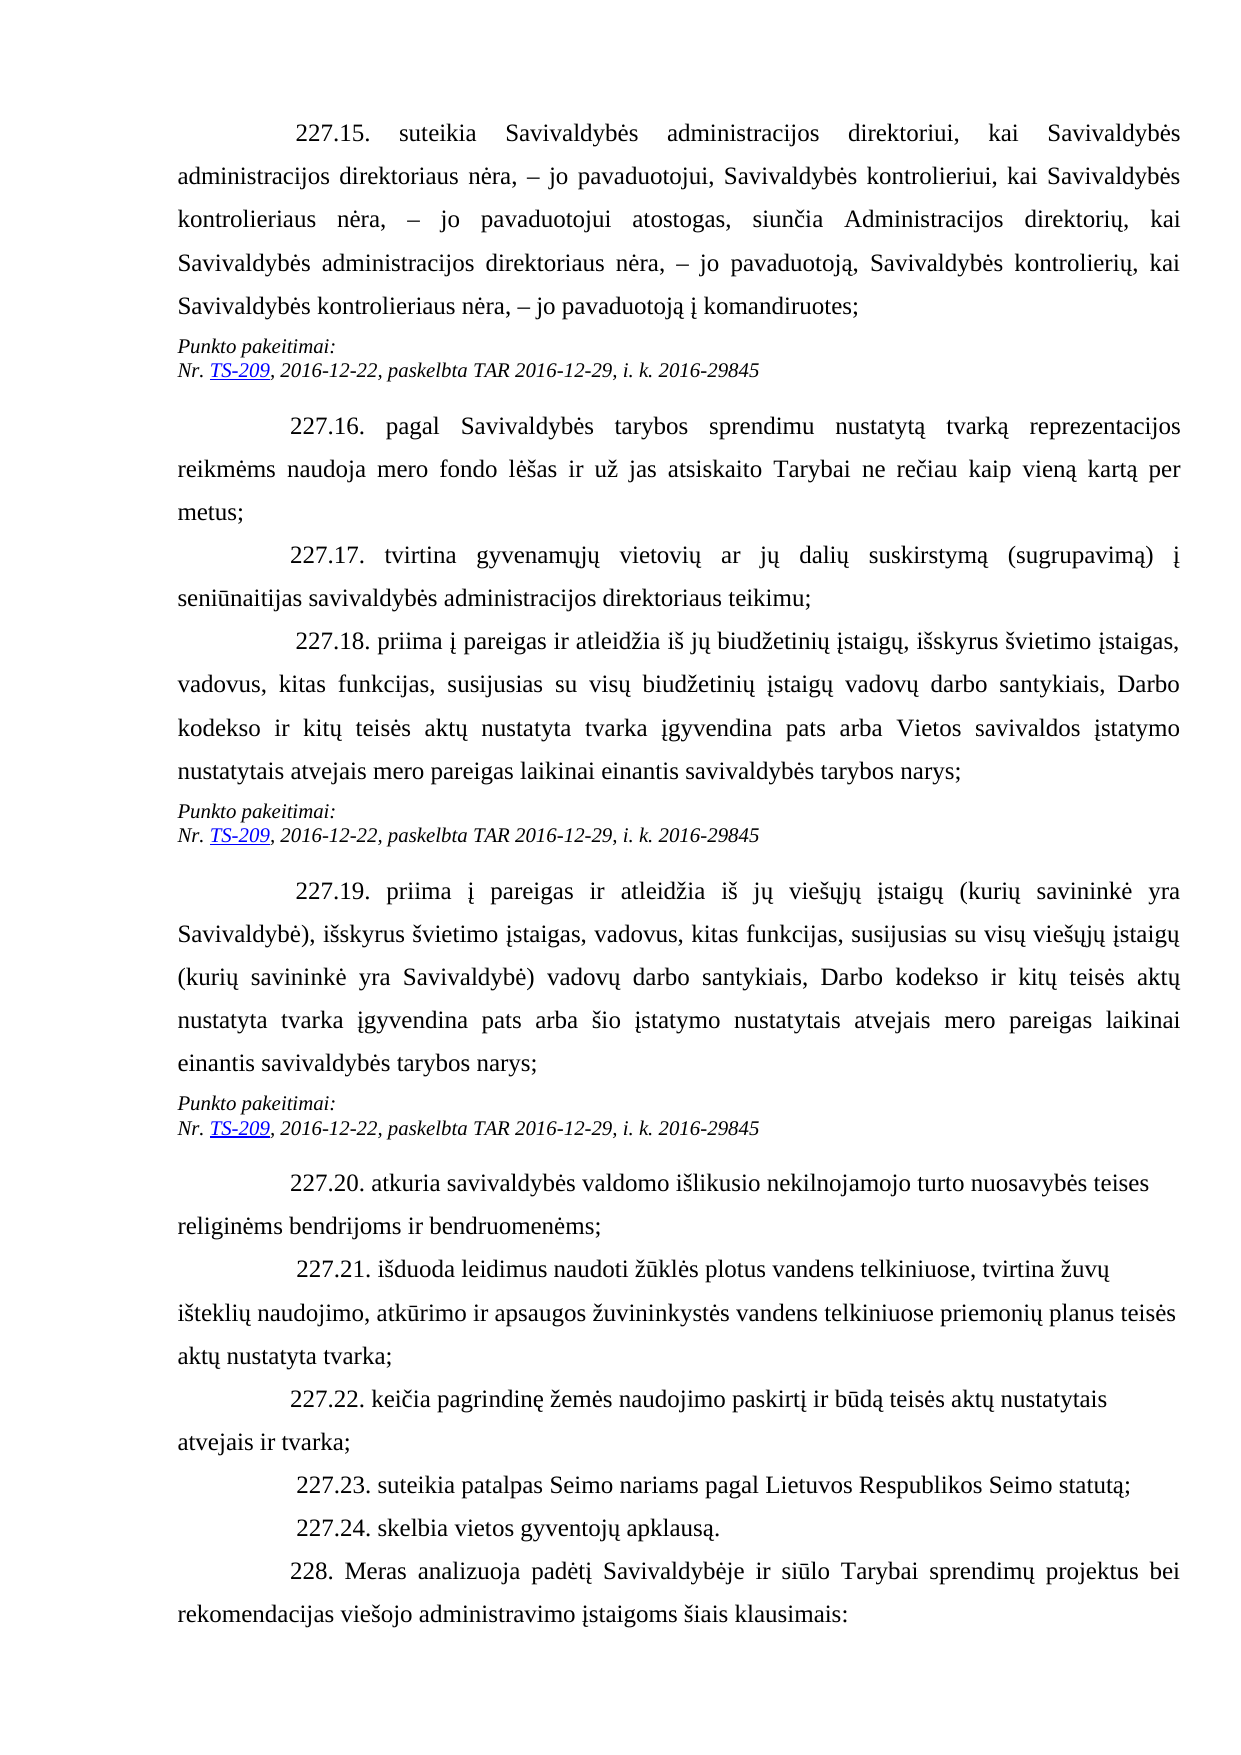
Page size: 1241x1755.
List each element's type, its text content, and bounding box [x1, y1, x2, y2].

text 228. Meras analizuoja padėtį Savivaldybėje ir siūlo Tarybai sprendimų projektus bei rekomendacijas viešojo administravimo įstaigoms šiais klausimais: [177, 1556, 1181, 1628]
text 227.18. priima į pareigas ir atleidžia iš jų biudžetinių įstaigų, išskyrus švietimo įstaigas, vadovus, kitas funkcijas, susijusias su visų biudžetinių įstaigų vadovų darbo santykiais, Darbo kodekso ir kitų teisės aktų nustatyta tvarka įgyvendina pats arba Vietos savivaldos įstatymo nustatytais atvejais mero pareigas laikinai einantis savivaldybės tarybos narys; [177, 626, 1181, 784]
text Nr. TS-209, 2016-12-22, paskelbta TAR 2016-12-29, i. k. 2016-29845 [177, 358, 1181, 382]
text Nr. TS-209, 2016-12-22, paskelbta TAR 2016-12-29, i. k. 2016-29845 [177, 1115, 1181, 1139]
text 227.21. išduoda leidimus naudoti žūklės plotus vandens telkiniuose, tvirtina žuvų išteklių naudojimo, atkūrimo ir apsaugos žuvininkystės vandens telkiniuose priemonių planus teisės aktų nustatyta tvarka; [177, 1254, 1181, 1369]
text 227.20. atkuria savivaldybės valdomo išlikusio nekilnojamojo turto nuosavybės teises religinėms bendrijoms ir bendruomenėms; [177, 1168, 1181, 1240]
text 227.23. suteikia patalpas Seimo nariams pagal Lietuvos Respublikos Seimo statutą; [177, 1470, 1181, 1499]
text 227.16. pagal Savivaldybės tarybos sprendimu nustatytą tvarką reprezentacijos reikmėms naudoja mero fondo lėšas ir už jas atsiskaito Tarybai ne rečiau kaip vieną kartą per metus; [177, 411, 1181, 526]
text 227.19. priima į pareigas ir atleidžia iš jų viešųjų įstaigų (kurių savininkė yra Savivaldybė), išskyrus švietimo įstaigas, vadovus, kitas funkcijas, susijusias su visų viešųjų įstaigų (kurių savininkė yra Savivaldybė) vadovų darbo santykiais, Darbo kodekso ir kitų teisės aktų nustatyta tvarka įgyvendina pats arba šio įstatymo nustatytais atvejais mero pareigas laikinai einantis savivaldybės tarybos narys; [177, 876, 1181, 1077]
text 227.24. skelbia vietos gyventojų apklausą. [177, 1513, 1181, 1542]
text Punkto pakeitimai: [177, 799, 1181, 823]
text Punkto pakeitimai: [177, 1091, 1181, 1115]
text Nr. TS-209, 2016-12-22, paskelbta TAR 2016-12-29, i. k. 2016-29845 [177, 823, 1181, 847]
text Punkto pakeitimai: [177, 334, 1181, 358]
text 227.17. tvirtina gyvenamųjų vietovių ar jų dalių suskirstymą (sugrupavimą) į seniūnaitijas savivaldybės administracijos direktoriaus teikimu; [177, 540, 1181, 612]
text 227.22. keičia pagrindinę žemės naudojimo paskirtį ir būdą teisės aktų nustatytais atvejais ir tvarka; [177, 1384, 1181, 1456]
text 227.15. suteikia Savivaldybės administracijos direktoriui, kai Savivaldybės administracijos direktoriaus nėra, – jo pavaduotojui, Savivaldybės kontrolieriui, kai Savivaldybės kontrolieriaus nėra, – jo pavaduotojui atostogas, siunčia Administracijos direktorių, kai Savivaldybės administracijos direktoriaus nėra, – jo pavaduotoją, Savivaldybės kontrolierių, kai Savivaldybės kontrolieriaus nėra, – jo pavaduotoją į komandiruotes; [177, 118, 1181, 319]
